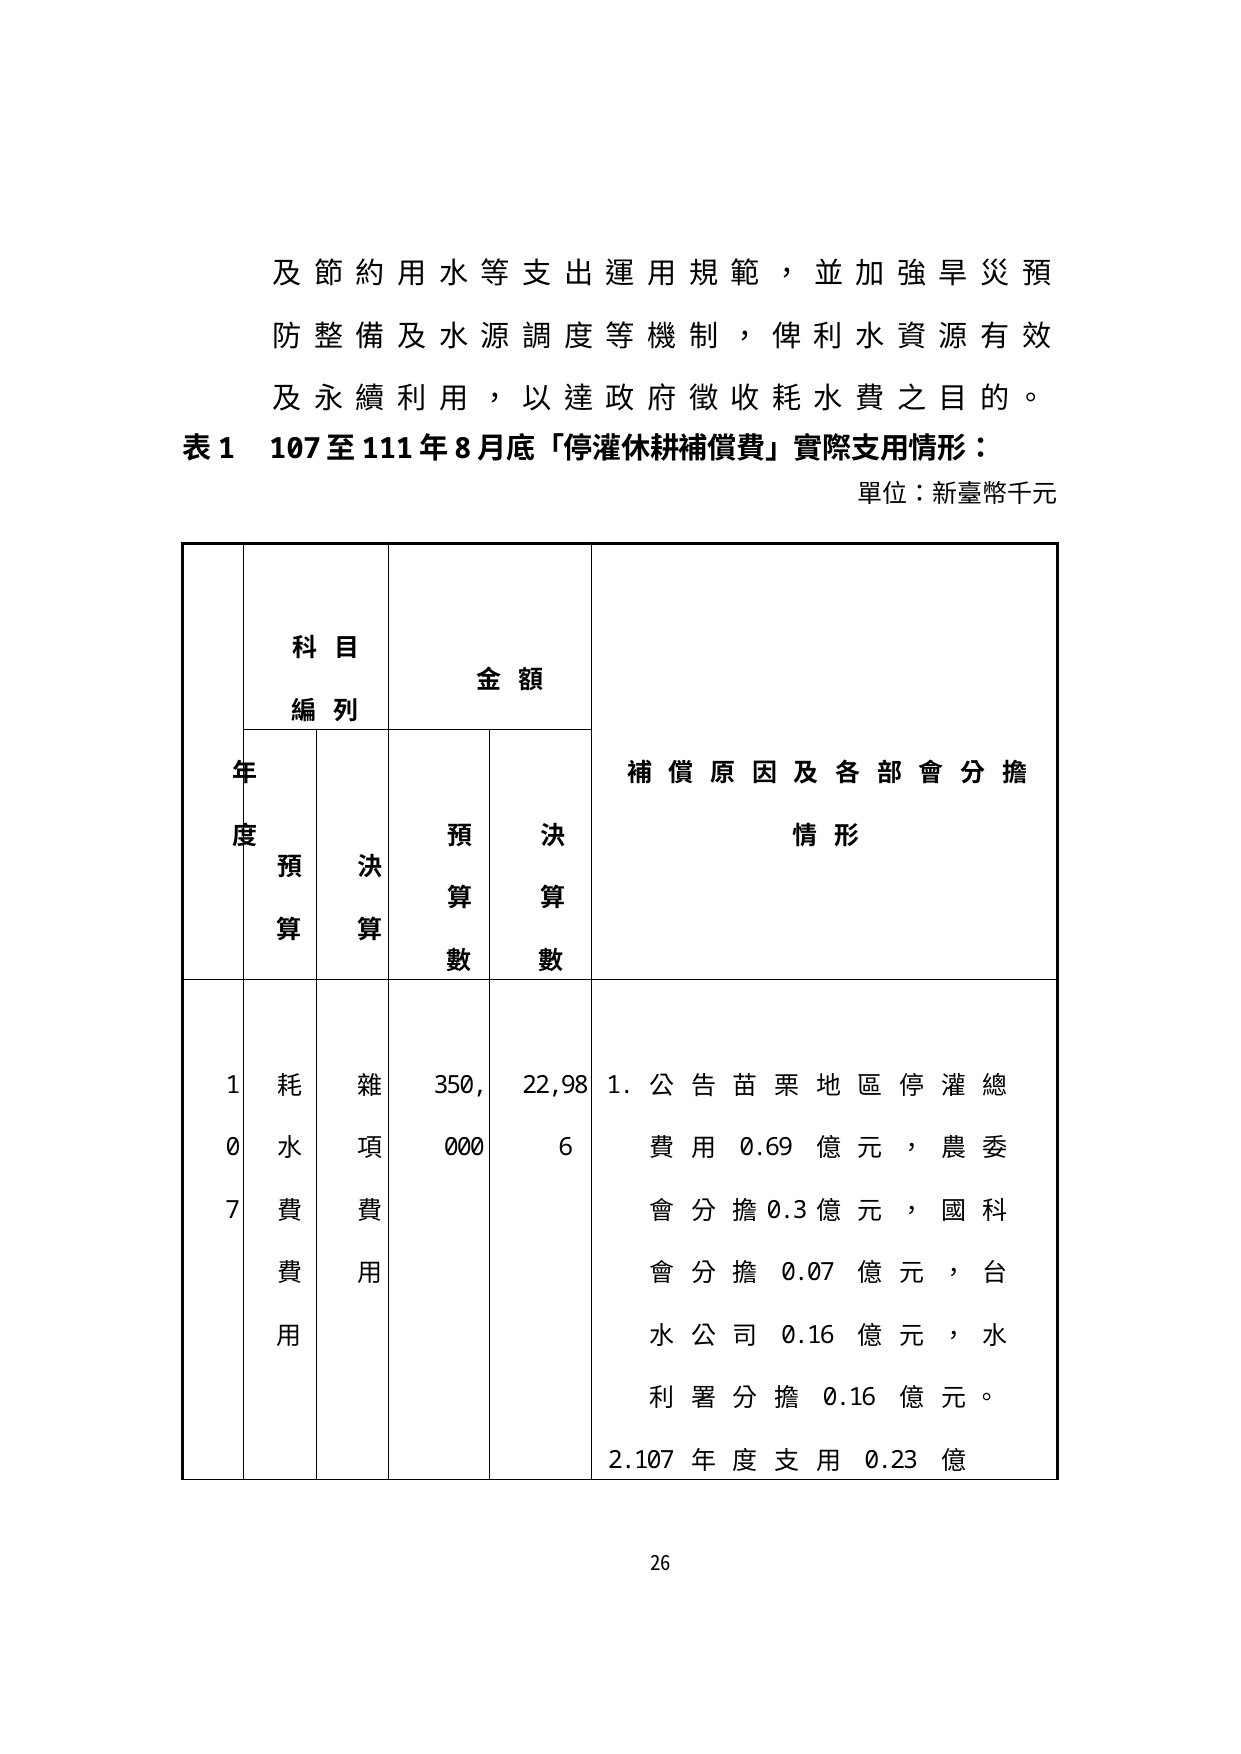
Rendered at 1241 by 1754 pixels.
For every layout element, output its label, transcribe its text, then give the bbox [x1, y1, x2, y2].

table_cell 決算 [317, 730, 388, 979]
table_header 年度 [184, 545, 243, 979]
table_cell 預算數 [389, 730, 489, 979]
table_cell 耗水費費用 [244, 980, 316, 1479]
text 及節約用水等支出運用規範，並加強旱災預防整備及水源調度等機制，俾利水資源有效及永續利用，以達政府徵收耗水費之目的。 [242, 229, 1058, 417]
text 表1 107至111年8月底「停灌休耕補償費」實際支用情形： [183, 417, 1058, 469]
table_cell 350,000 [389, 980, 489, 1479]
table_header 金額 [389, 545, 591, 729]
table_cell 決算數 [490, 730, 591, 979]
table_cell 雜項 費用 [317, 980, 388, 1479]
table_cell 22,986 [490, 980, 591, 1479]
table_cell 1.公告苗栗地區停灌總費用0.69億元，農委會分擔0.3億元，國科會分擔0.07億元，台水公司0.16億元，水利署分擔0.16億元。 2.107年度支用0.23億 [592, 980, 1056, 1479]
table_header 科目編列 [244, 545, 388, 729]
text 單位：新臺幣千元 [183, 469, 1058, 511]
table_cell 107 [184, 980, 243, 1479]
table_header 補償原因及各部會分擔情形 [592, 545, 1056, 979]
table_cell 預算 [244, 730, 316, 979]
